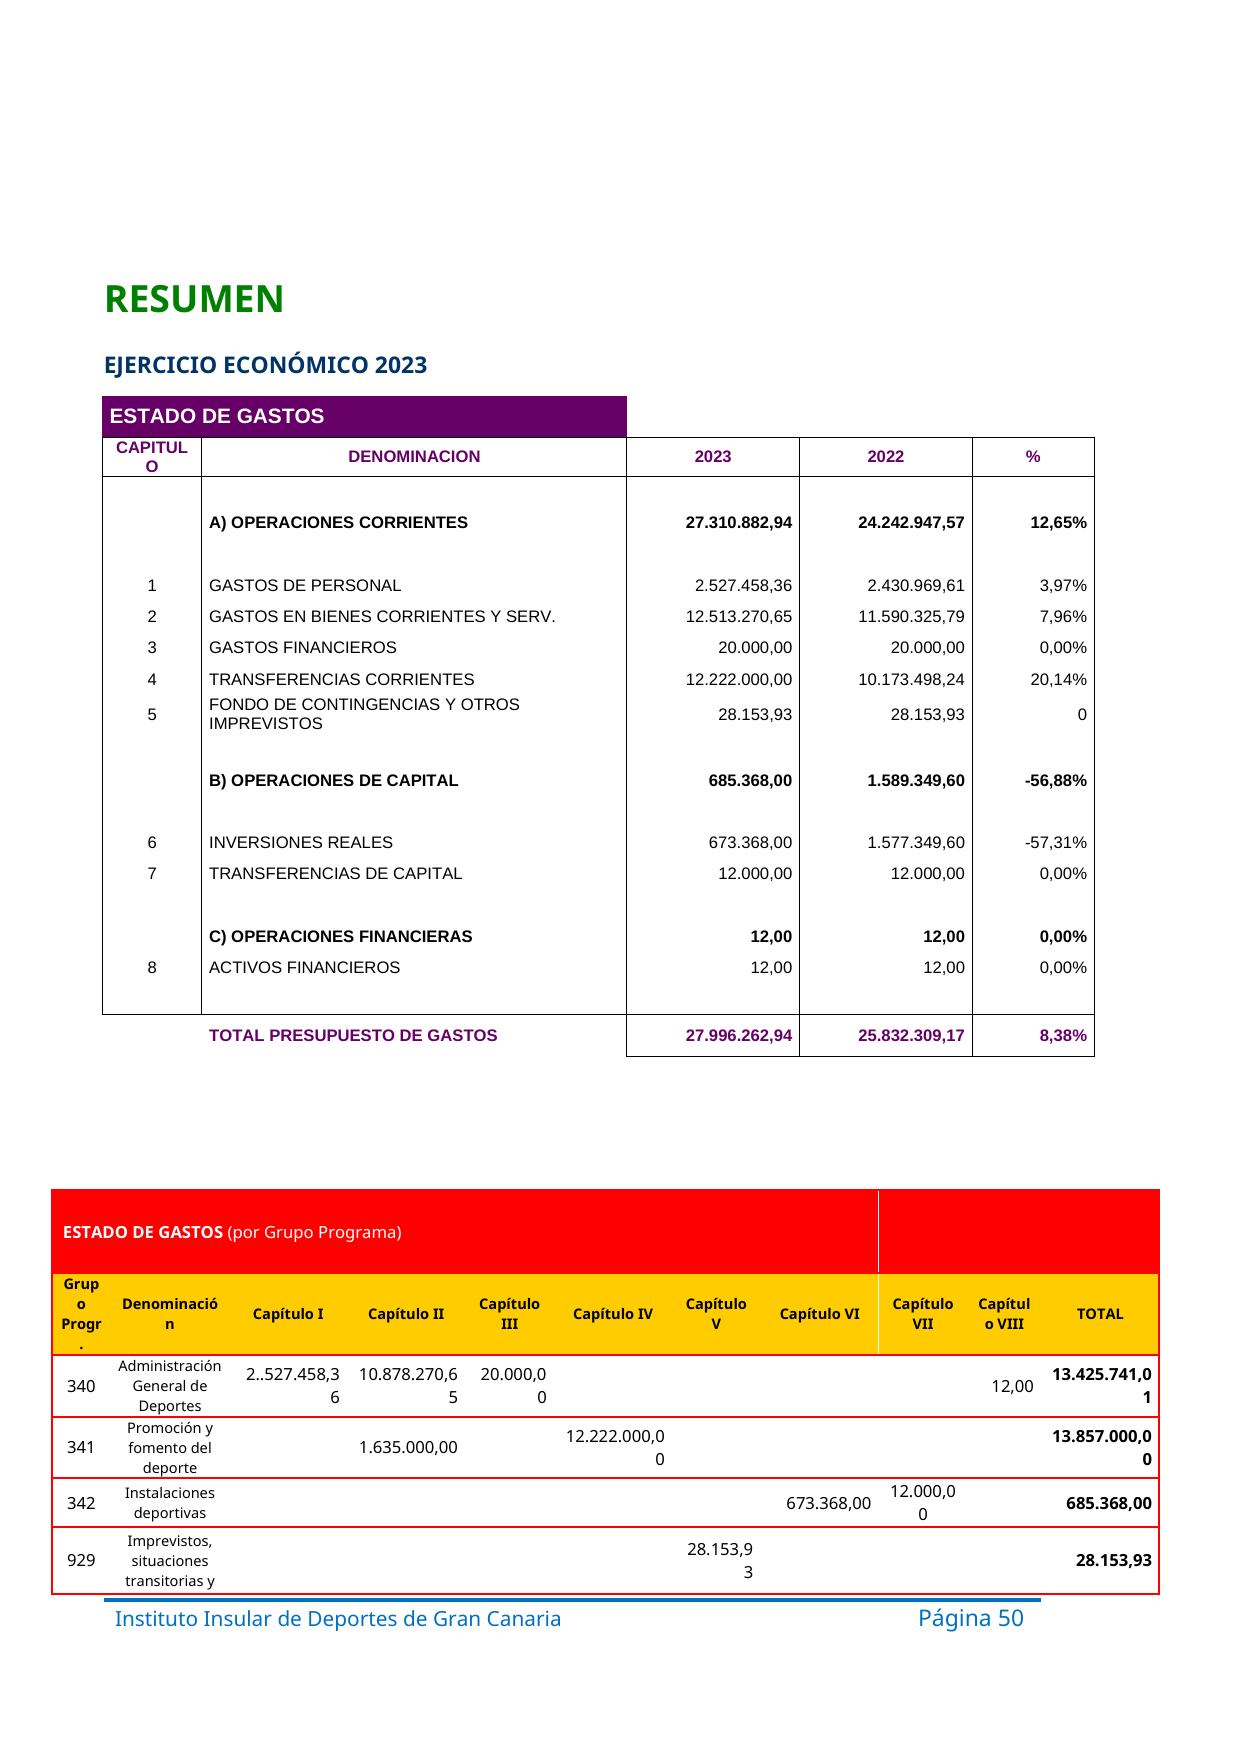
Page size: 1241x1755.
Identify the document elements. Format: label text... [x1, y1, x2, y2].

table_cell GASTOS EN BIENES CORRIENTES Y SERV. [202, 601, 626, 632]
table_cell 2..527.458,36 [229, 1356, 347, 1416]
table_cell TRANSFERENCIAS CORRIENTES [202, 664, 626, 695]
table_header [967, 1191, 1041, 1272]
table_cell [973, 733, 1094, 764]
table_cell % [973, 438, 1094, 476]
table_cell 12.000,00 [627, 858, 799, 889]
table_cell 1.635.000,00 [347, 1418, 465, 1477]
table_cell 12.513.270,65 [627, 601, 799, 632]
table_cell [103, 764, 201, 796]
table_header ESTADO DE GASTOS [102, 396, 627, 437]
table_cell Administración General de Deportes [111, 1356, 229, 1416]
table_cell TRANSFERENCIAS DE CAPITAL [202, 858, 626, 889]
table_cell 28.153,93 [627, 695, 799, 733]
table_cell Capítulo II [347, 1274, 465, 1354]
table_cell [627, 477, 799, 507]
table_cell GASTOS DE PERSONAL [202, 570, 626, 601]
table_cell 6 [103, 827, 201, 858]
table_cell 12.000,00 [879, 1479, 967, 1526]
table_cell 11.590.325,79 [800, 601, 972, 632]
table_cell [800, 733, 972, 764]
table_cell 341 [53, 1418, 111, 1477]
table_cell [103, 796, 201, 827]
table_cell Instalaciones deportivas [111, 1479, 229, 1526]
table_cell 2.527.458,36 [627, 570, 799, 601]
table_cell 27.996.262,94 [627, 1015, 799, 1056]
table_cell [627, 983, 799, 1014]
table_cell 13.857.000,00 [1041, 1418, 1158, 1477]
table_cell [103, 921, 201, 952]
table_cell 13.425.741,01 [1041, 1356, 1158, 1416]
table_header [760, 1191, 878, 1272]
table_cell -56,88% [973, 764, 1094, 796]
table_cell [967, 1528, 1041, 1593]
table_header [510, 1191, 554, 1272]
table_cell 10.878.270,65 [347, 1356, 465, 1416]
table_cell [760, 1418, 878, 1477]
table_header [627, 396, 799, 437]
table_cell 2.430.969,61 [800, 570, 972, 601]
table_cell GASTOS FINANCIEROS [202, 632, 626, 663]
table_cell [967, 1479, 1041, 1526]
table_header [554, 1191, 585, 1272]
table_cell [229, 1479, 347, 1526]
table_cell [347, 1479, 465, 1526]
table_cell [554, 1479, 672, 1526]
table_cell [973, 539, 1094, 570]
table_cell [879, 1356, 967, 1416]
table_cell C) OPERACIONES FINANCIERAS [202, 921, 626, 952]
table_cell [672, 1356, 760, 1416]
table_cell 27.310.882,94 [627, 507, 799, 538]
table_cell TOTAL PRESUPUESTO DE GASTOS [202, 1015, 626, 1056]
table_cell Grupo Progr. [53, 1274, 111, 1354]
table_cell -57,31% [973, 827, 1094, 858]
table_cell [800, 539, 972, 570]
table_cell 12,65% [973, 507, 1094, 538]
table_cell [627, 539, 799, 570]
table_cell 28.153,93 [800, 695, 972, 733]
table_cell 12,00 [800, 952, 972, 983]
table_cell 929 [53, 1528, 111, 1593]
table_cell [672, 1479, 760, 1526]
table_header [972, 396, 1094, 437]
table_cell [554, 1528, 672, 1593]
table_cell [202, 477, 626, 507]
table_cell [202, 539, 626, 570]
table_cell 0 [973, 695, 1094, 733]
table_cell [202, 796, 626, 827]
table_cell [103, 889, 201, 921]
table_cell 12,00 [967, 1356, 1041, 1416]
table_cell 24.242.947,57 [800, 507, 972, 538]
table_cell Capítulo VIII [967, 1274, 1041, 1354]
table_cell [672, 1418, 760, 1477]
table_cell [103, 507, 201, 538]
table_cell [202, 889, 626, 921]
table_cell 685.368,00 [1041, 1479, 1158, 1526]
table_cell 0,00% [973, 952, 1094, 983]
table_cell Capítulo I [229, 1274, 347, 1354]
table_cell 1.577.349,60 [800, 827, 972, 858]
table_cell 28.153,93 [672, 1528, 760, 1593]
table_cell 3,97% [973, 570, 1094, 601]
table_cell [202, 733, 626, 764]
table_cell [202, 983, 626, 1014]
table_cell ACTIVOS FINANCIEROS [202, 952, 626, 983]
table_cell [554, 1356, 672, 1416]
table_header ESTADO DE GASTOS (por Grupo Programa) [53, 1191, 510, 1272]
table_cell B) OPERACIONES DE CAPITAL [202, 764, 626, 796]
table_cell [800, 796, 972, 827]
table_cell [800, 889, 972, 921]
table_cell [465, 1418, 554, 1477]
table_cell [973, 983, 1094, 1014]
table_header [799, 396, 972, 437]
table_cell 673.368,00 [760, 1479, 878, 1526]
table_header [879, 1191, 967, 1272]
table_cell 25.832.309,17 [800, 1015, 972, 1056]
table_cell [967, 1418, 1041, 1477]
table_header [585, 1191, 611, 1272]
table_cell 7 [103, 858, 201, 889]
table_header [1041, 1191, 1158, 1272]
table_cell 2 [103, 601, 201, 632]
table_cell Denominación [111, 1274, 229, 1354]
table_cell [973, 477, 1094, 507]
table_cell 4 [103, 664, 201, 695]
table_cell TOTAL [1041, 1274, 1158, 1354]
table_cell 8 [103, 952, 201, 983]
table_cell 12.222.000,00 [627, 664, 799, 695]
table_cell Capítulo V [672, 1274, 760, 1354]
table_cell 3 [103, 632, 201, 663]
table_cell Capítulo IV [554, 1274, 672, 1354]
table_cell 12.222.000,00 [554, 1418, 672, 1477]
table_cell 0,00% [973, 632, 1094, 663]
table_cell 340 [53, 1356, 111, 1416]
table_cell [879, 1418, 967, 1477]
table_cell Promoción y fomento del deporte [111, 1418, 229, 1477]
table_cell 673.368,00 [627, 827, 799, 858]
table_cell Capítulo VII [879, 1274, 967, 1354]
table_cell 12,00 [627, 921, 799, 952]
table_cell FONDO DE CONTINGENCIAS Y OTROS IMPREVISTOS [202, 695, 626, 733]
table_cell 12,00 [627, 952, 799, 983]
table_cell [229, 1528, 347, 1593]
table_cell 10.173.498,24 [800, 664, 972, 695]
table_cell 685.368,00 [627, 764, 799, 796]
table_cell [103, 983, 201, 1014]
table_cell 20.000,00 [800, 632, 972, 663]
table_cell [800, 477, 972, 507]
table_cell [760, 1356, 878, 1416]
table_cell Capítulo III [465, 1274, 554, 1354]
table_cell [973, 889, 1094, 921]
table_cell 2023 [627, 438, 799, 476]
table_cell INVERSIONES REALES [202, 827, 626, 858]
table_cell [973, 796, 1094, 827]
table_header [641, 1191, 672, 1272]
table_cell 5 [103, 695, 201, 733]
table_cell [347, 1528, 465, 1593]
table_cell [627, 889, 799, 921]
text RESUMEN [103, 273, 1093, 324]
table_cell 0,00% [973, 858, 1094, 889]
table_cell 0,00% [973, 921, 1094, 952]
table_cell 8,38% [973, 1015, 1094, 1056]
table_cell [465, 1479, 554, 1526]
table_cell A) OPERACIONES CORRIENTES [202, 507, 626, 538]
table_cell 20,14% [973, 664, 1094, 695]
table_cell 342 [53, 1479, 111, 1526]
table_cell Capítulo VI [760, 1274, 878, 1354]
table_cell CAPITULO [103, 438, 201, 476]
table_header [611, 1191, 641, 1272]
table_header [672, 1191, 760, 1272]
table_cell 1.589.349,60 [800, 764, 972, 796]
table_cell [229, 1418, 347, 1477]
table_cell 28.153,93 [1041, 1528, 1158, 1593]
text EJERCICIO ECONÓMICO 2023 [103, 349, 1093, 380]
table_cell 1 [103, 570, 201, 601]
table_cell [627, 796, 799, 827]
table_cell [103, 733, 201, 764]
table_cell DENOMINACION [202, 438, 626, 476]
table_cell [879, 1528, 967, 1593]
table_cell 20.000,00 [465, 1356, 554, 1416]
table_cell [102, 1015, 202, 1056]
table_cell [627, 733, 799, 764]
table_cell [103, 539, 201, 570]
table_cell 7,96% [973, 601, 1094, 632]
table_cell [800, 983, 972, 1014]
table_cell [103, 477, 201, 507]
table_cell [465, 1528, 554, 1593]
table_cell 2022 [800, 438, 972, 476]
table_cell Imprevistos, situaciones transitorias y [111, 1528, 229, 1593]
table_cell 20.000,00 [627, 632, 799, 663]
table_cell [760, 1528, 878, 1593]
table_cell 12.000,00 [800, 858, 972, 889]
table_cell 12,00 [800, 921, 972, 952]
